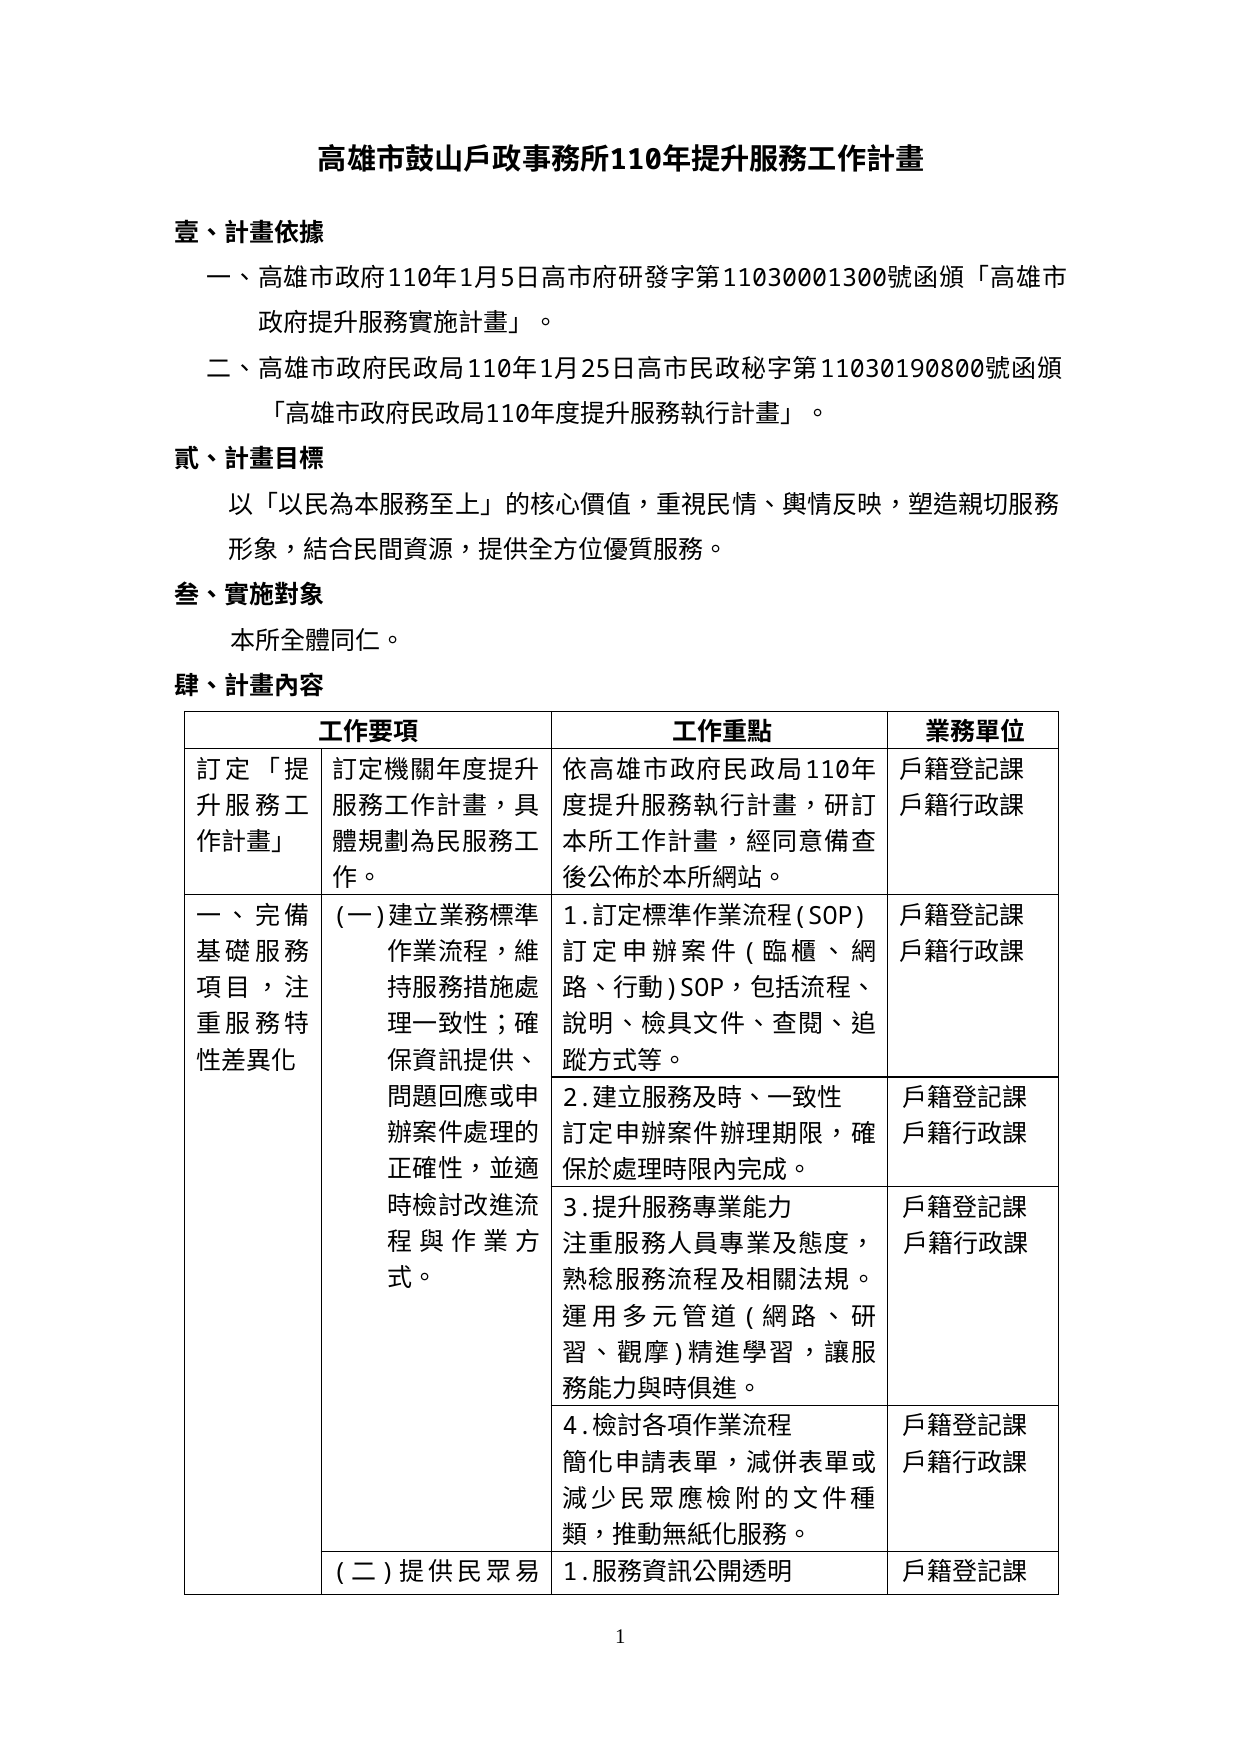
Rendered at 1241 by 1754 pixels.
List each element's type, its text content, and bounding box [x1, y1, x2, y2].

table_cell 戶籍登記課戶籍行政課 [888, 895, 1058, 1076]
table_header 業務單位 [888, 712, 1058, 748]
text 肆、計畫內容 [174, 665, 1067, 702]
table_cell 戶籍登記課戶籍行政課 [888, 1187, 1058, 1405]
text 壹、計畫依據 [174, 212, 1067, 248]
text 以「以民為本服務至上」的核心價值，重視民情、輿情反映，塑造親切服務形象，結合民間資源，提供全方位優質服務。 [228, 484, 1063, 566]
table_cell 1.訂定標準作業流程(SOP) 訂定申辦案件(臨櫃、網路、行動)SOP，包括流程、說明、檢具文件、查閱、追蹤方式等。 [552, 895, 887, 1076]
table_cell 一、完備基礎服務項目，注重服務特性差異化 [185, 895, 321, 1594]
table_cell 戶籍登記課戶籍行政課 [888, 1406, 1058, 1551]
text 二、高雄市政府民政局110年1月25日高市民政秘字第11030190800號函頒「高雄市政府民政局110年度提升服務執行計畫」。 [206, 348, 1063, 430]
table_cell 戶籍登記課 [888, 1552, 1058, 1594]
table_cell 戶籍登記課 戶籍行政課 [888, 749, 1058, 894]
table_cell 戶籍登記課戶籍行政課 [888, 1078, 1058, 1186]
table_cell 訂定「提升服務工作計畫」 [185, 749, 321, 894]
table_cell 3.提升服務專業能力 注重服務人員專業及態度，熟稔服務流程及相關法規。運用多元管道(網路、研習、觀摩)精進學習，讓服務能力與時俱進。 [552, 1187, 887, 1405]
table_cell 訂定機關年度提升服務工作計畫，具體規劃為民服務工作。 [322, 749, 551, 894]
table_cell 2.建立服務及時、一致性 訂定申辦案件辦理期限，確保於處理時限內完成。 [552, 1078, 887, 1186]
table_header 工作重點 [552, 712, 887, 748]
table_cell (一)建立業務標準作業流程，維持服務措施處理一致性；確保資訊提供、問題回應或申辦案件處理的正確性，並適時檢討改進流程與作業方式。 [322, 895, 551, 1551]
table_cell 1.服務資訊公開透明 [552, 1552, 887, 1594]
text 本所全體同仁。 [230, 620, 1067, 656]
text 叁、實施對象 [174, 575, 1067, 611]
text 一、高雄市政府110年1月5日高市府研發字第11030001300號函頒「高雄市政府提升服務實施計畫」。 [206, 258, 1067, 339]
text 高雄市鼓山戶政事務所110年提升服務工作計畫 [174, 136, 1067, 178]
table_cell (二)提供民眾易 [322, 1552, 551, 1594]
table_cell 依高雄市政府民政局110年度提升服務執行計畫，研訂本所工作計畫，經同意備查後公佈於本所網站。 [552, 749, 887, 894]
text 貳、計畫目標 [174, 439, 1067, 475]
table_header 工作要項 [185, 712, 551, 748]
table_cell 4.檢討各項作業流程 簡化申請表單，減併表單或減少民眾應檢附的文件種類，推動無紙化服務。 [552, 1406, 887, 1551]
